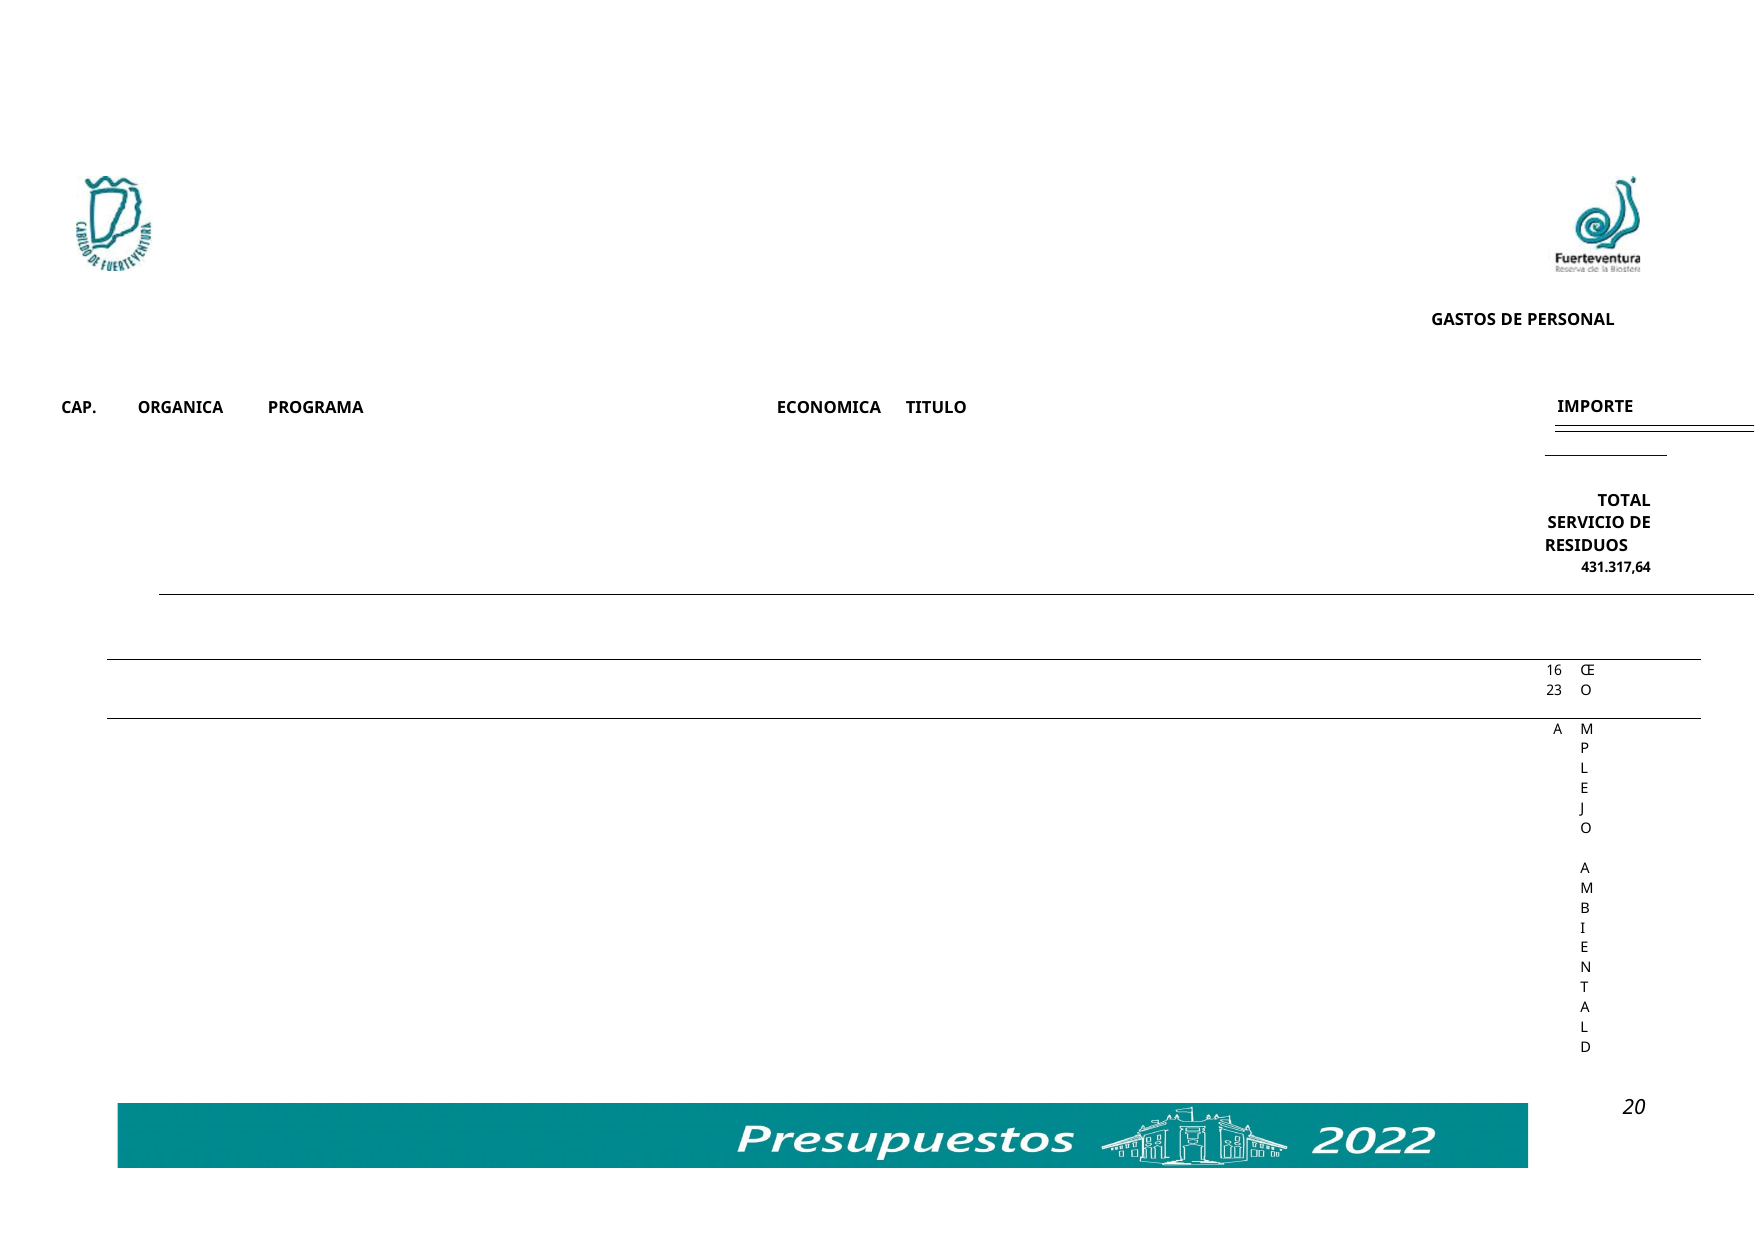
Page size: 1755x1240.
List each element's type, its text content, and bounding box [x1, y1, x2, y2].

text [1544, 641, 1562, 659]
text ECONOMICA [777, 395, 893, 418]
text CAP. ORGANICA PROGRAMA [61, 395, 376, 418]
text 1623 [1544, 660, 1562, 718]
text COMPLEJO AMBIENTAL DE ZURITA [1580, 870, 1585, 982]
text TOTAL SERVICIO DE RESIDUOS 431.317,64 [1544, 488, 1651, 579]
text A [1544, 719, 1562, 738]
text TITULO [906, 395, 976, 418]
text COMPLEJO AMBIENTAL DE ZURITA [1580, 719, 1585, 872]
text IMPORTE [1557, 395, 1664, 417]
